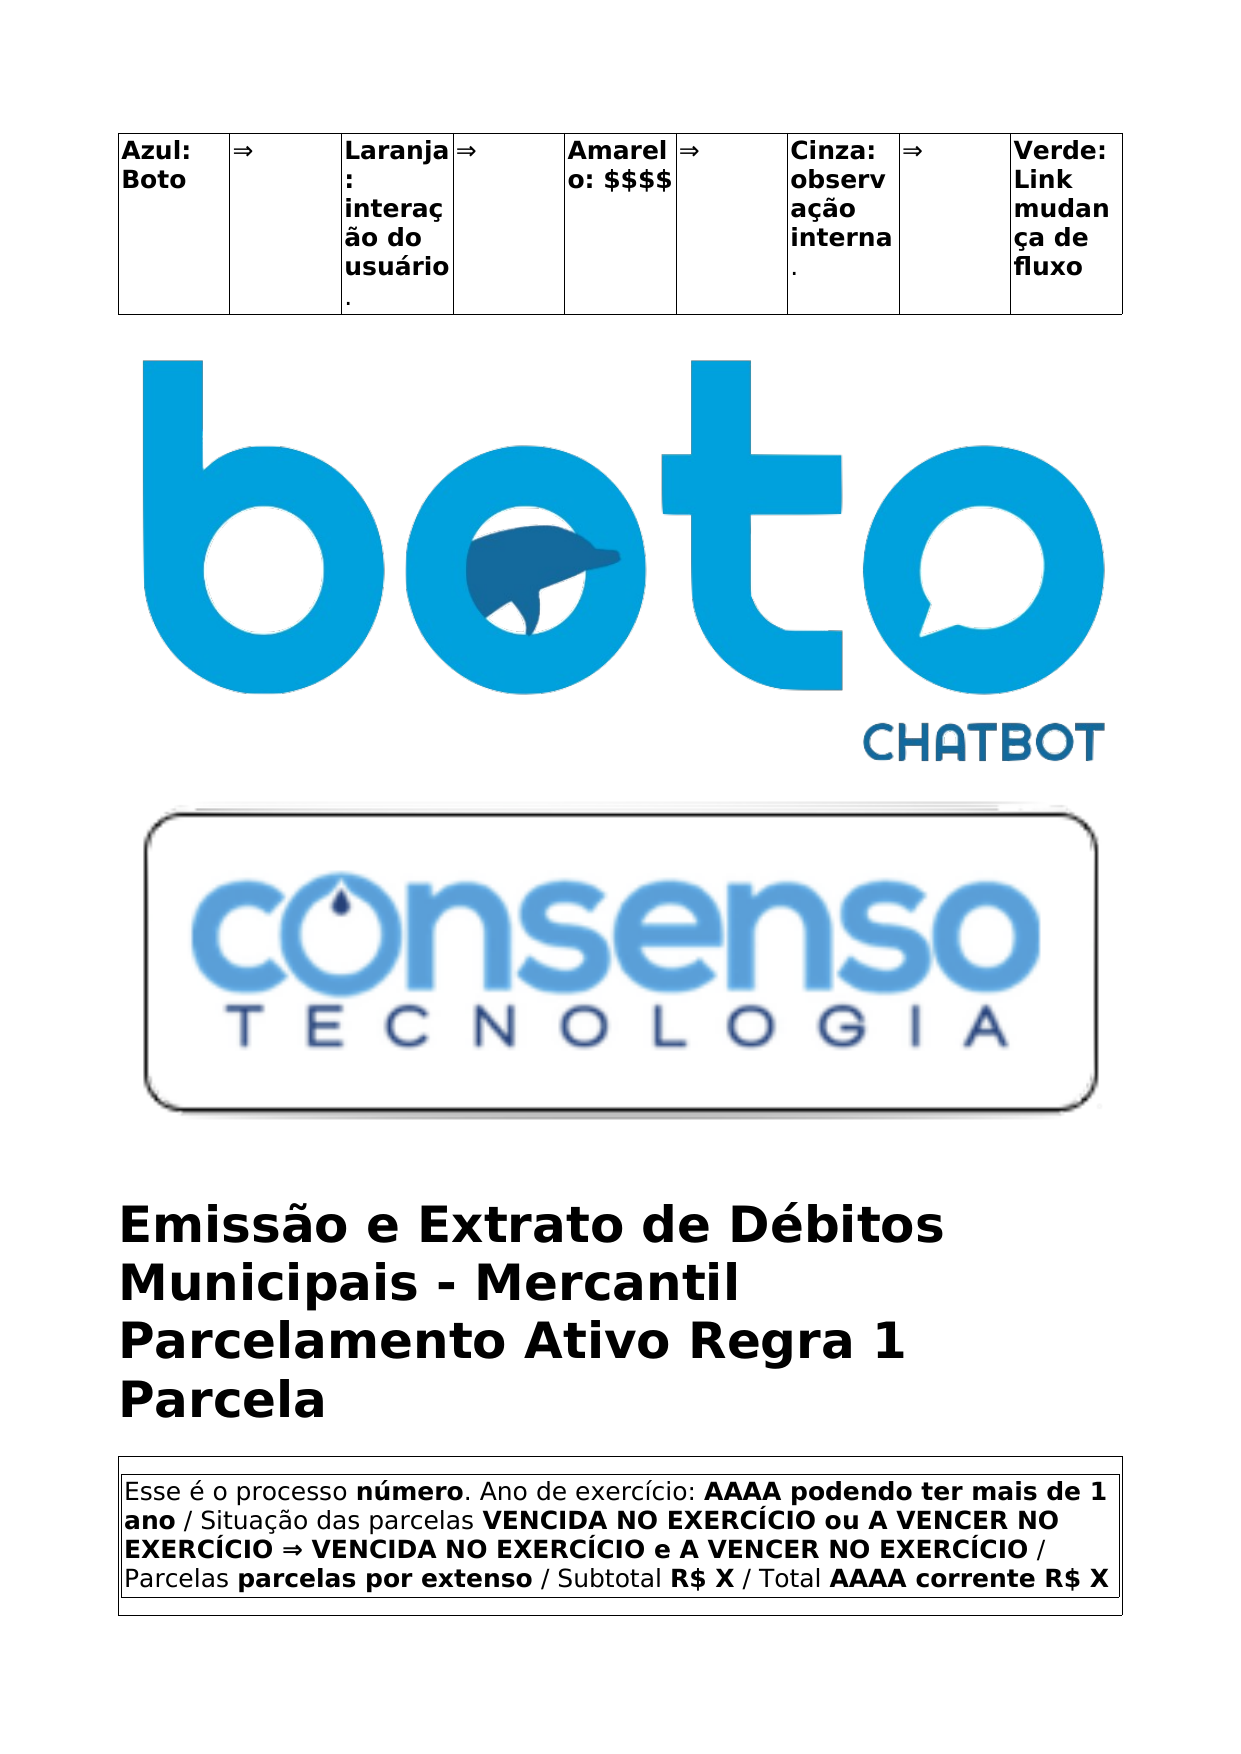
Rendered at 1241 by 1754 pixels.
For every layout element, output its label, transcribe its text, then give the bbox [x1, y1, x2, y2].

table_header Esse é o processo número. Ano de exercício: AAAA podendo ter mais de 1 ano / Situação das parcelas VENCIDA NO EXERCÍCIO ou A VENCER NO EXERCÍCIO ⇒ VENCIDA NO EXERCÍCIO e A VENCER NO EXERCÍCIO / Parcelas parcelas por extenso / Subtotal R$ X / Total AAAA corrente R$ X [122, 1475, 1119, 1597]
table_header ⇒ [230, 134, 341, 314]
table_header ⇒ [454, 134, 564, 314]
subtitle Emissão e Extrato de Débitos Municipais - Mercantil Parcelamento Ativo Regra 1 Parcela [118, 1196, 1122, 1429]
picture [118, 328, 1123, 785]
table_header Cinza: observação interna. [788, 134, 899, 314]
table_header Amarelo: $$$$ [565, 134, 676, 314]
table_header ⇒ [900, 134, 1010, 314]
table_header [119, 1457, 1122, 1614]
table_header Azul: Boto [119, 134, 229, 314]
table_header ⇒ [677, 134, 787, 314]
table_header Verde: Link mudança de fluxo [1011, 134, 1122, 314]
table_header Laranja: interação do usuário. [342, 134, 453, 314]
picture [118, 797, 1123, 1147]
